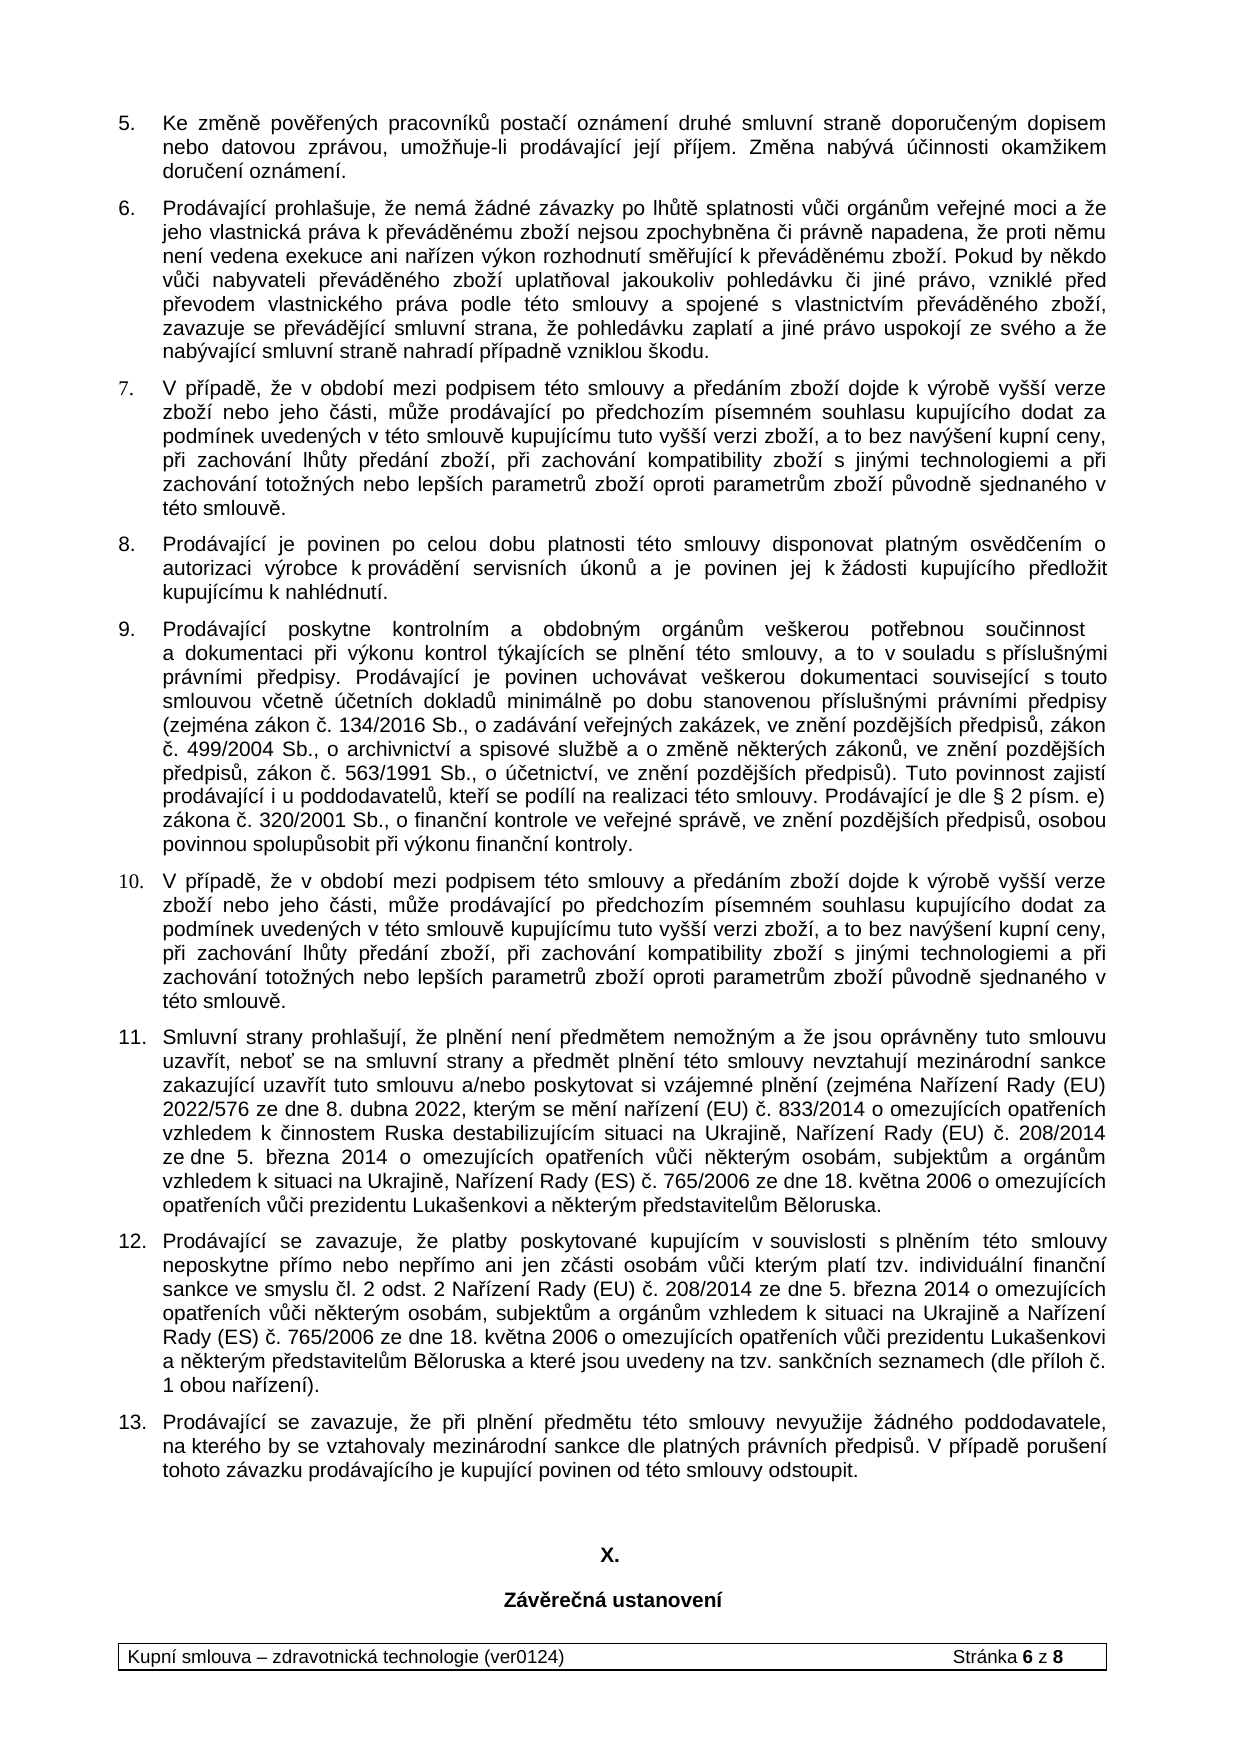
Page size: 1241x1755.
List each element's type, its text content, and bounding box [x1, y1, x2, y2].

list Prodávající se zavazuje, že platby poskytované kupujícím v souvislosti s plněním této smlouvy neposkytne přímo nebo nepřímo ani jen zčásti osobám vůči kterým platí tzv. individuální finanční sankce ve smyslu čl. 2 odst. 2 Nařízení Rady (EU) č. 208/2014 ze dne 5. března 2014 o omezujících opatřeních vůči některým osobám, subjektům a orgánům vzhledem k situaci na Ukrajině a Nařízení Rady (ES) č. 765/2006 ze dne 18. května 2006 o omezujících opatřeních vůči prezidentu Lukašenkovi a některým představitelům Běloruska a které jsou uvedeny na tzv. sankčních seznamech (dle příloh č. 1 obou nařízení). [118, 1229, 1107, 1397]
text Závěrečná ustanovení [118, 1588, 1107, 1612]
list Ke změně pověřených pracovníků postačí oznámení druhé smluvní straně doporučeným dopisem nebo datovou zprávou, umožňuje-li prodávající její příjem. Změna nabývá účinnosti okamžikem doručení oznámení. [118, 111, 1107, 183]
list Prodávající poskytne kontrolním a obdobným orgánům veškerou potřebnou součinnost a dokumentaci při výkonu kontrol týkajících se plnění této smlouvy, a to v souladu s příslušnými právními předpisy. Prodávající je povinen uchovávat veškerou dokumentaci související s touto smlouvou včetně účetních dokladů minimálně po dobu stanovenou příslušnými právními předpisy (zejména zákon č. 134/2016 Sb., o zadávání veřejných zakázek, ve znění pozdějších předpisů, zákon č. 499/2004 Sb., o archivnictví a spisové službě a o změně některých zákonů, ve znění pozdějších předpisů, zákon č. 563/1991 Sb., o účetnictví, ve znění pozdějších předpisů). Tuto povinnost zajistí prodávající i u poddodavatelů, kteří se podílí na realizaci této smlouvy. Prodávající je dle § 2 písm. e) zákona č. 320/2001 Sb., o finanční kontrole ve veřejné správě, ve znění pozdějších předpisů, osobou povinnou spolupůsobit při výkonu finanční kontroly. [118, 617, 1107, 856]
list Prodávající se zavazuje, že při plnění předmětu této smlouvy nevyužije žádného poddodavatele, na kterého by se vztahovaly mezinárodní sankce dle platných právních předpisů. V případě porušení tohoto závazku prodávajícího je kupující povinen od této smlouvy odstoupit. [118, 1409, 1107, 1481]
text X. [118, 1543, 1107, 1567]
list V případě, že v období mezi podpisem této smlouvy a předáním zboží dojde k výrobě vyšší verze zboží nebo jeho části, může prodávající po předchozím písemném souhlasu kupujícího dodat za podmínek uvedených v této smlouvě kupujícímu tuto vyšší verzi zboží, a to bez navýšení kupní ceny, při zachování lhůty předání zboží, při zachování kompatibility zboží s jinými technologiemi a při zachování totožných nebo lepších parametrů zboží oproti parametrům zboží původně sjednaného v této smlouvě. [118, 376, 1107, 520]
list V případě, že v období mezi podpisem této smlouvy a předáním zboží dojde k výrobě vyšší verze zboží nebo jeho části, může prodávající po předchozím písemném souhlasu kupujícího dodat za podmínek uvedených v této smlouvě kupujícímu tuto vyšší verzi zboží, a to bez navýšení kupní ceny, při zachování lhůty předání zboží, při zachování kompatibility zboží s jinými technologiemi a při zachování totožných nebo lepších parametrů zboží oproti parametrům zboží původně sjednaného v této smlouvě. [118, 869, 1107, 1013]
list Prodávající je povinen po celou dobu platnosti této smlouvy disponovat platným osvědčením o autorizaci výrobce k provádění servisních úkonů a je povinen jej k žádosti kupujícího předložit kupujícímu k nahlédnutí. [118, 532, 1107, 604]
list Prodávající prohlašuje, že nemá žádné závazky po lhůtě splatnosti vůči orgánům veřejné moci a že jeho vlastnická práva k převáděnému zboží nejsou zpochybněna či právně napadena, že proti němu není vedena exekuce ani nařízen výkon rozhodnutí směřující k převáděnému zboží. Pokud by někdo vůči nabyvateli převáděného zboží uplatňoval jakoukoliv pohledávku či jiné právo, vzniklé před převodem vlastnického práva podle této smlouvy a spojené s vlastnictvím převáděného zboží, zavazuje se převádějící smluvní strana, že pohledávku zaplatí a jiné právo uspokojí ze svého a že nabývající smluvní straně nahradí případně vzniklou škodu. [118, 196, 1107, 363]
list Smluvní strany prohlašují, že plnění není předmětem nemožným a že jsou oprávněny tuto smlouvu uzavřít, neboť se na smluvní strany a předmět plnění této smlouvy nevztahují mezinárodní sankce zakazující uzavřít tuto smlouvu a/nebo poskytovat si vzájemné plnění (zejména Nařízení Rady (EU) 2022/576 ze dne 8. dubna 2022, kterým se mění nařízení (EU) č. 833/2014 o omezujících opatřeních vzhledem k činnostem Ruska destabilizujícím situaci na Ukrajině, Nařízení Rady (EU) č. 208/2014 ze dne 5. března 2014 o omezujících opatřeních vůči některým osobám, subjektům a orgánům vzhledem k situaci na Ukrajině, Nařízení Rady (ES) č. 765/2006 ze dne 18. května 2006 o omezujících opatřeních vůči prezidentu Lukašenkovi a některým představitelům Běloruska. [118, 1025, 1107, 1217]
